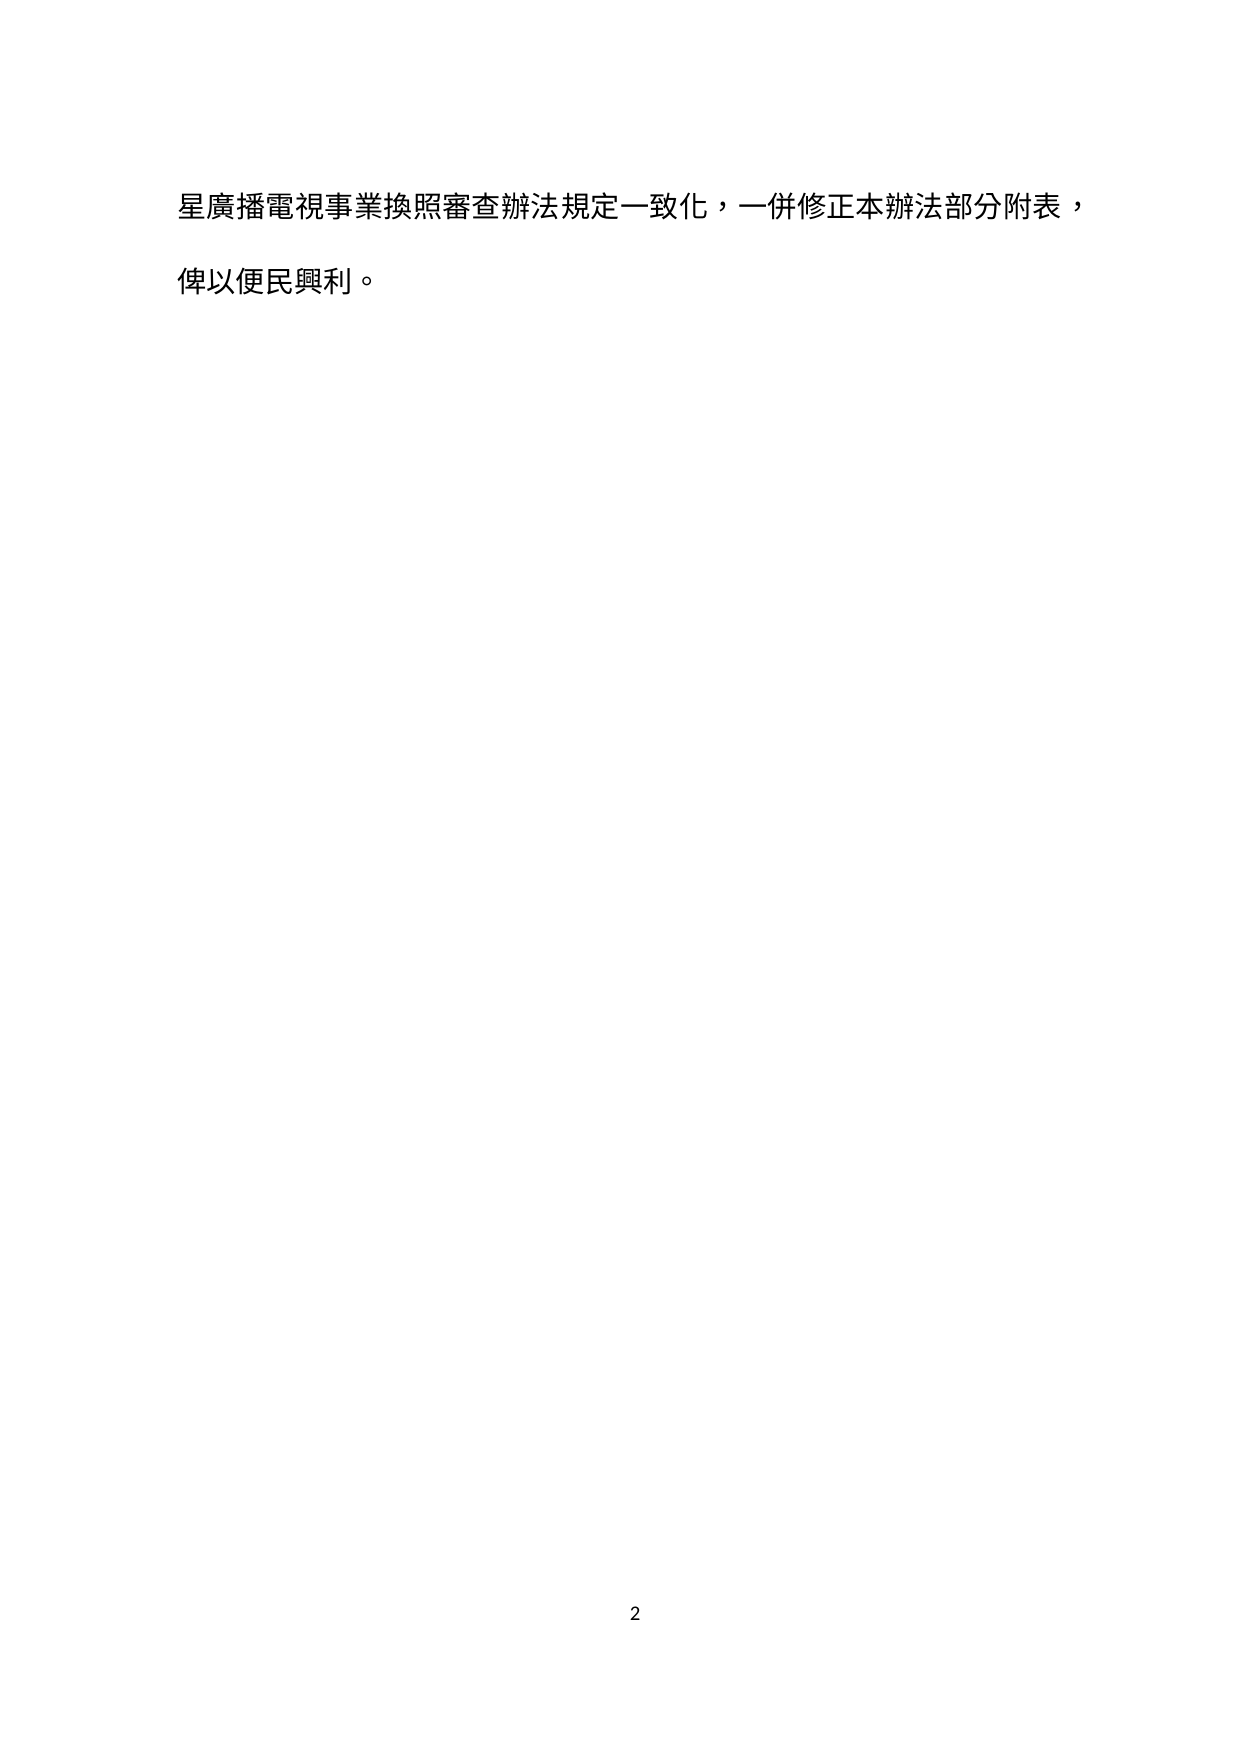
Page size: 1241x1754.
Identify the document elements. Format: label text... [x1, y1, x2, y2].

text 星廣播電視事業換照審查辦法規定一致化，一併修正本辦法部分附表，俾以便民興利。 [177, 161, 1092, 311]
